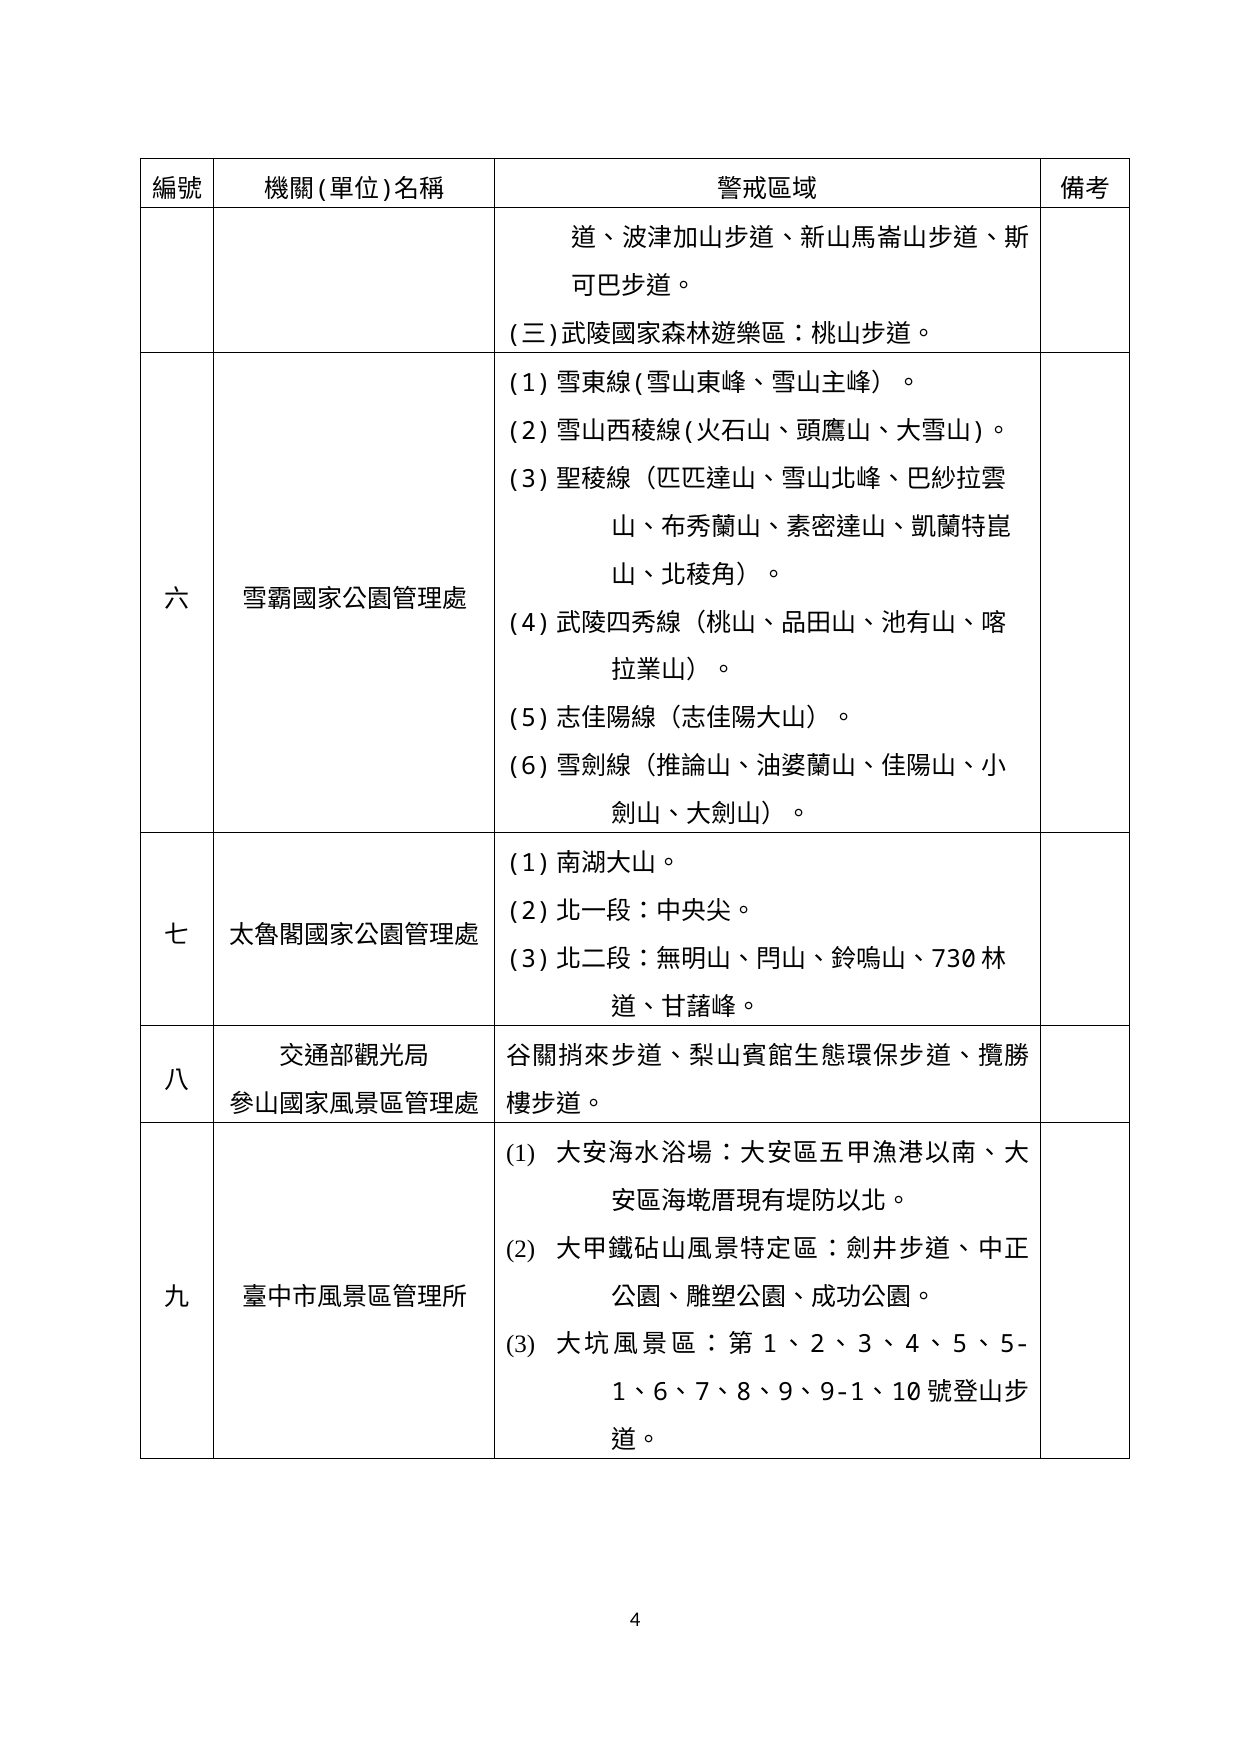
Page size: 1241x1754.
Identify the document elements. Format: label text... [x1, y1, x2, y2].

table_cell 雪東線(雪山東峰、雪山主峰）。 雪山西稜線(火石山、頭鷹山、大雪山)。 聖稜線（匹匹達山、雪山北峰、巴紗拉雲山、布秀蘭山、素密達山、凱蘭特崑山、北稜角）。 武陵四秀線（桃山、品田山、池有山、喀拉業山）。 志佳陽線（志佳陽大山）。 雪劍線（推論山、油婆蘭山、佳陽山、小劍山、大劍山）。 [495, 353, 1040, 832]
table_header 警戒區域 [495, 159, 1040, 207]
table_cell 谷關捎來步道、梨山賓館生態環保步道、攬勝樓步道。 [495, 1026, 1040, 1122]
table_cell 八 [141, 1026, 213, 1122]
table_cell 大安海水浴場：大安區五甲漁港以南、大安區海墘厝現有堤防以北。 大甲鐵砧山風景特定區：劍井步道、中正公園、雕塑公園、成功公園。 大坑風景區：第1、2、3、4、5、5-1、6、7、8、9、9-1、10號登山步道。 [495, 1123, 1040, 1458]
table_cell 六 [141, 353, 213, 832]
table_header 機關(單位)名稱 [214, 159, 494, 207]
table_cell 七 [141, 833, 213, 1025]
table_cell [141, 208, 213, 352]
table_cell 南湖大山。 北一段：中央尖。 北二段：無明山、閂山、鈴嗚山、730林道、甘藷峰。 [495, 833, 1040, 1025]
table_header 備考 [1041, 159, 1129, 207]
table_cell 太魯閣國家公園管理處 [214, 833, 494, 1025]
table_cell [214, 208, 494, 352]
table_cell [1041, 833, 1129, 1025]
table_cell [1041, 353, 1129, 832]
table_cell [1041, 1123, 1129, 1458]
table_cell 雪霸國家公園管理處 [214, 353, 494, 832]
table_header 編號 [141, 159, 213, 207]
table_cell 交通部觀光局 參山國家風景區管理處 [214, 1026, 494, 1122]
table_cell [1041, 1026, 1129, 1122]
table_cell [1041, 208, 1129, 352]
table_cell 道、波津加山步道、新山馬崙山步道、斯可巴步道。 (三)武陵國家森林遊樂區：桃山步道。 [495, 208, 1040, 352]
table_cell 臺中市風景區管理所 [214, 1123, 494, 1458]
table_cell 九 [141, 1123, 213, 1458]
